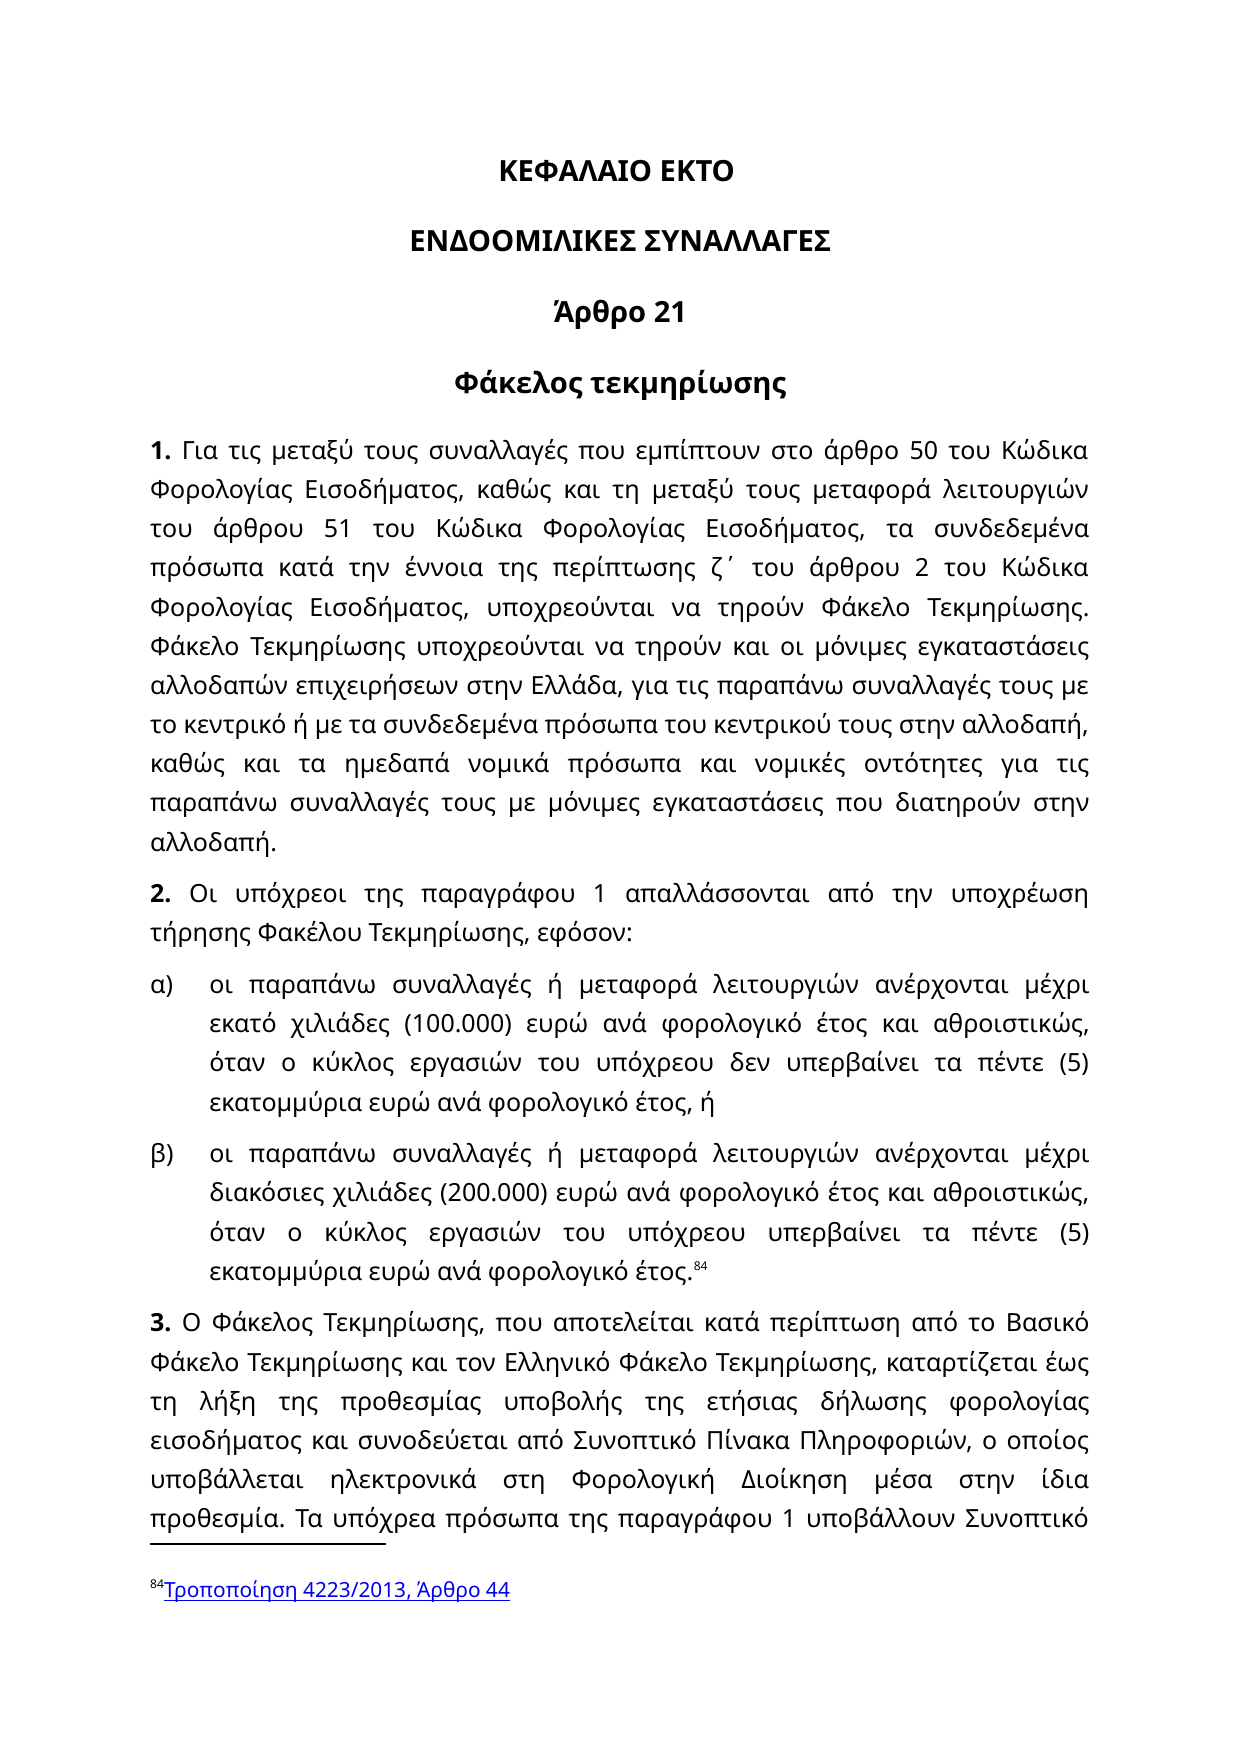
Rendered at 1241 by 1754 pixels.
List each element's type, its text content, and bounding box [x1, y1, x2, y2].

text 1. Για τις μεταξύ τους συναλλαγές που εμπίπτουν στο άρθρο 50 του Κώδικα Φορολογίας Εισοδήματος, καθώς και τη μεταξύ τους μεταφορά λειτουργιών του άρθρου 51 του Κώδικα Φορολογίας Εισοδήματος, τα συνδεδεμένα πρόσωπα κατά την έννοια της περίπτωσης ζ΄ του άρθρου 2 του Κώδικα Φορολογίας Εισοδήματος, υποχρεούνται να τηρούν Φάκελο Τεκμηρίωσης. Φάκελο Τεκμηρίωσης υποχρεούνται να τηρούν και οι μόνιμες εγκαταστάσεις αλλοδαπών επιχειρήσεων στην Ελλάδα, για τις παραπάνω συναλλαγές τους με το κεντρικό ή με τα συνδεδεμένα πρόσωπα του κεντρικού τους στην αλλοδαπή, καθώς και τα ημεδαπά νομικά πρόσωπα και νομικές οντότητες για τις παραπάνω συναλλαγές τους με μόνιμες εγκαταστάσεις που διατηρούν στην αλλοδαπή. [150, 432, 1090, 858]
text 3. Ο Φάκελος Τεκμηρίωσης, που αποτελείται κατά περίπτωση από το Βασικό Φάκελο Τεκμηρίωσης και τον Ελληνικό Φάκελο Τεκμηρίωσης, καταρτίζεται έως τη λήξη της προθεσμίας υποβολής της ετήσιας δήλωσης φορολογίας εισοδήματος και συνοδεύεται από Συνοπτικό Πίνακα Πληροφοριών, ο οποίος υποβάλλεται ηλεκτρονικά στη Φορολογική Διοίκηση μέσα στην ίδια προθεσμία. Τα υπόχρεα πρόσωπα της παραγράφου 1 υποβάλλουν Συνοπτικό [150, 1305, 1090, 1535]
subtitle Άρθρο 21 [150, 291, 1090, 331]
list α) οι παραπάνω συναλλαγές ή μεταφορά λειτουργιών ανέρχονται μέχρι εκατό χιλιάδες (100.000) ευρώ ανά φορολογικό έτος και αθροιστικώς, όταν ο κύκλος εργασιών του υπόχρεου δεν υπερβαίνει τα πέντε (5) εκατομμύρια ευρώ ανά φορολογικό έτος, ή [150, 967, 1090, 1118]
list β) οι παραπάνω συναλλαγές ή μεταφορά λειτουργιών ανέρχονται μέχρι διακόσιες χιλιάδες (200.000) ευρώ ανά φορολογικό έτος και αθροιστικώς, όταν ο κύκλος εργασιών του υπόχρεου υπερβαίνει τα πέντε (5) εκατομμύρια ευρώ ανά φορολογικό έτος. [150, 1136, 1090, 1287]
subtitle ΚΕΦΑΛΑΙΟ ΕΚΤΟ [150, 150, 1090, 190]
text Τροποποίηση 4223/2013, Άρθρο 44 [150, 1576, 1090, 1604]
subtitle Φάκελος τεκμηρίωσης [150, 362, 1090, 402]
text 2. Οι υπόχρεοι της παραγράφου 1 απαλλάσσονται από την υποχρέωση τήρησης Φακέλου Τεκμηρίωσης, εφόσον: [150, 876, 1090, 949]
subtitle ΕΝΔΟΟΜΙΛΙΚΕΣ ΣΥΝΑΛΛΑΓΕΣ [150, 221, 1090, 260]
